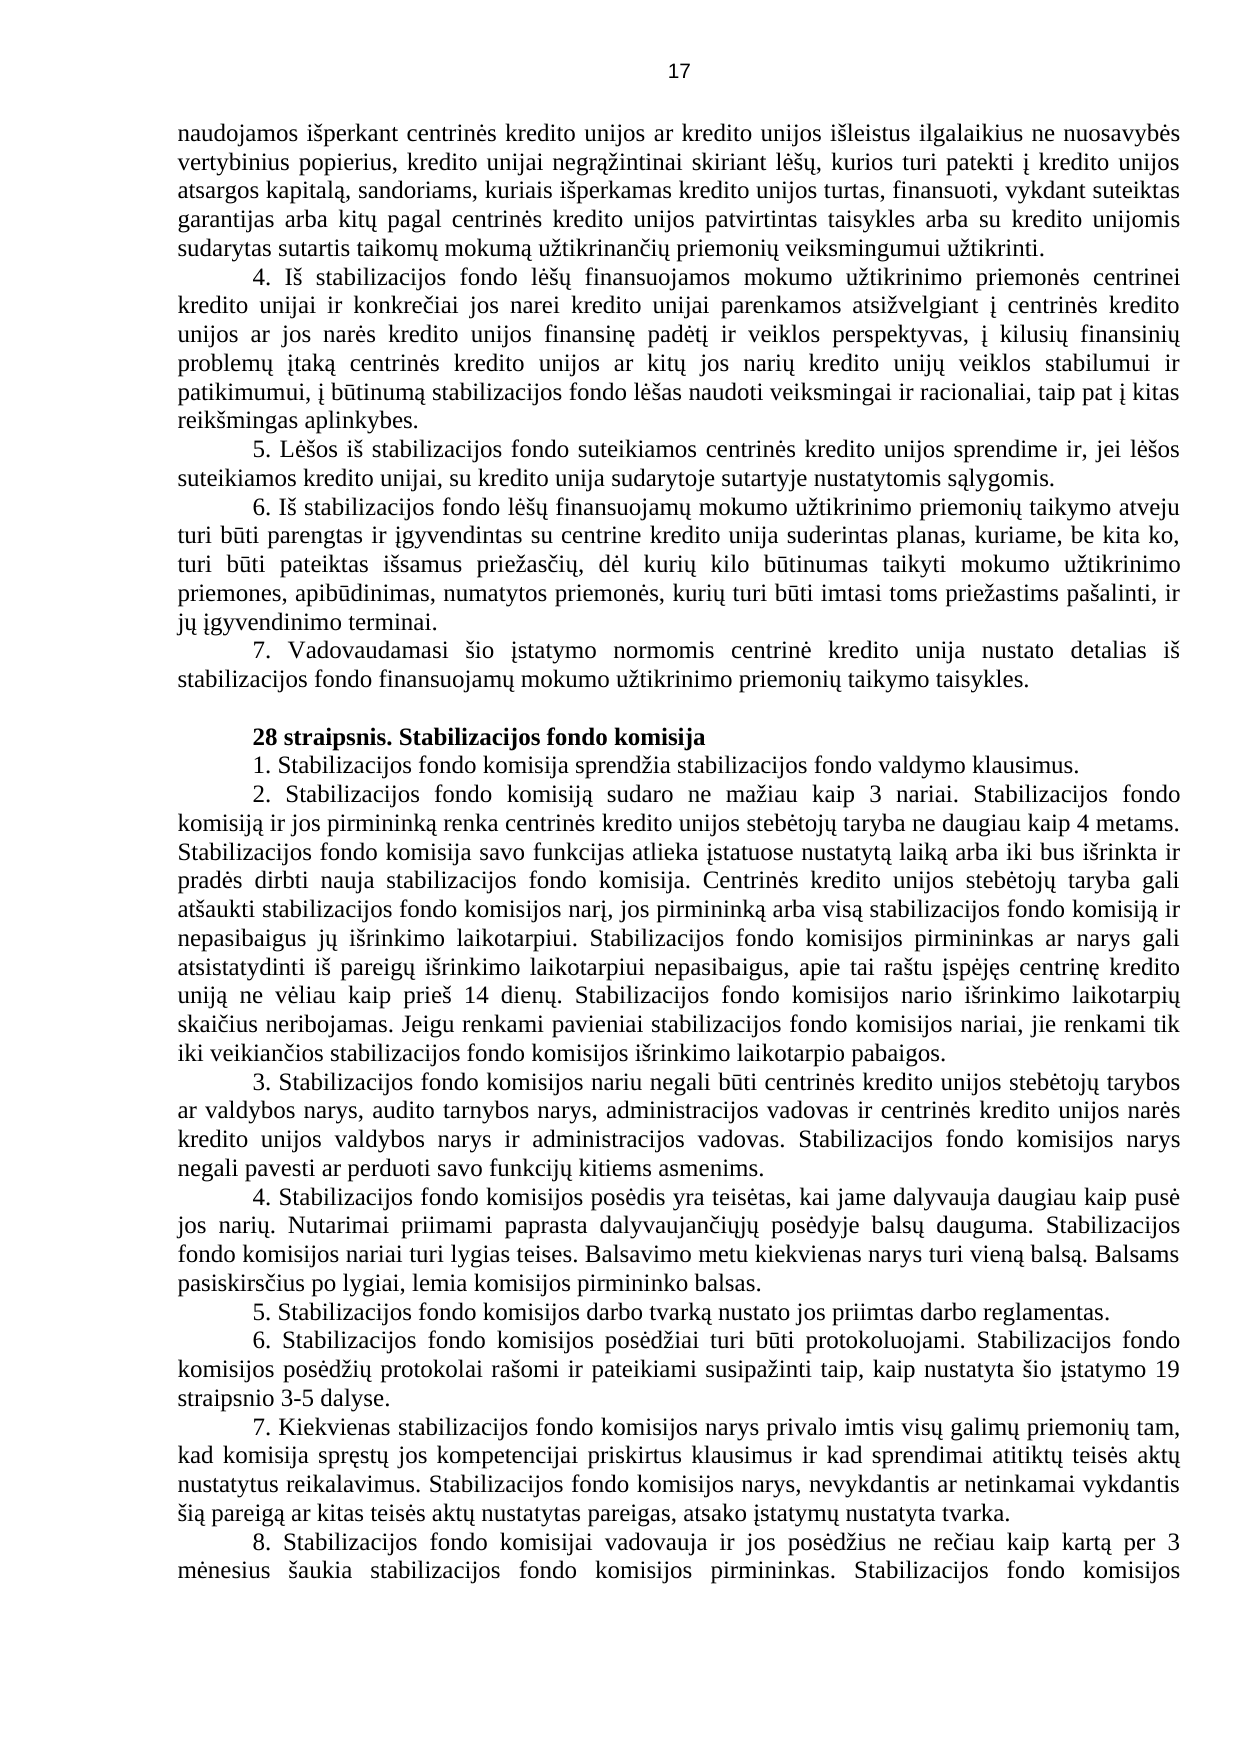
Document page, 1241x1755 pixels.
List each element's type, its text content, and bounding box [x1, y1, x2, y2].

text 1. Stabilizacijos fondo komisija sprendžia stabilizacijos fondo valdymo klausimus. [177, 751, 1181, 779]
text 28 straipsnis. Stabilizacijos fondo komisija [252, 722, 1181, 751]
text 2. Stabilizacijos fondo komisiją sudaro ne mažiau kaip 3 nariai. Stabilizacijos fondo komisiją ir jos pirmininką renka centrinės kredito unijos stebėtojų taryba ne daugiau kaip 4 metams. Stabilizacijos fondo komisija savo funkcijas atlieka įstatuose nustatytą laiką arba iki bus išrinkta ir pradės dirbti nauja stabilizacijos fondo komisija. Centrinės kredito unijos stebėtojų taryba gali atšaukti stabilizacijos fondo komisijos narį, jos pirmininką arba visą stabilizacijos fondo komisiją ir nepasibaigus jų išrinkimo laikotarpiui. Stabilizacijos fondo komisijos pirmininkas ar narys gali atsistatydinti iš pareigų išrinkimo laikotarpiui nepasibaigus, apie tai raštu įspėjęs centrinę kredito uniją ne vėliau kaip prieš 14 dienų. Stabilizacijos fondo komisijos nario išrinkimo laikotarpių skaičius neribojamas. Jeigu renkami pavieniai stabilizacijos fondo komisijos nariai, jie renkami tik iki veikiančios stabilizacijos fondo komisijos išrinkimo laikotarpio pabaigos. [177, 779, 1181, 1067]
text 6. Iš stabilizacijos fondo lėšų finansuojamų mokumo užtikrinimo priemonių taikymo atveju turi būti parengtas ir įgyvendintas su centrine kredito unija suderintas planas, kuriame, be kita ko, turi būti pateiktas išsamus priežasčių, dėl kurių kilo būtinumas taikyti mokumo užtikrinimo priemones, apibūdinimas, numatytos priemonės, kurių turi būti imtasi toms priežastims pašalinti, ir jų įgyvendinimo terminai. [177, 492, 1181, 636]
text 6. Stabilizacijos fondo komisijos posėdžiai turi būti protokoluojami. Stabilizacijos fondo komisijos posėdžių protokolai rašomi ir pateikiami susipažinti taip, kaip nustatyta šio įstatymo 19 straipsnio 3-5 dalyse. [177, 1326, 1181, 1412]
text 5. Stabilizacijos fondo komisijos darbo tvarką nustato jos priimtas darbo reglamentas. [177, 1297, 1181, 1326]
text 7. Vadovaudamasi šio įstatymo normomis centrinė kredito unija nustato detalias iš stabilizacijos fondo finansuojamų mokumo užtikrinimo priemonių taikymo taisykles. [177, 636, 1181, 693]
text 8. Stabilizacijos fondo komisijai vadovauja ir jos posėdžius ne rečiau kaip kartą per 3 mėnesius šaukia stabilizacijos fondo komisijos pirmininkas. Stabilizacijos fondo komisijos [177, 1527, 1181, 1584]
text 4. Iš stabilizacijos fondo lėšų finansuojamos mokumo užtikrinimo priemonės centrinei kredito unijai ir konkrečiai jos narei kredito unijai parenkamos atsižvelgiant į centrinės kredito unijos ar jos narės kredito unijos finansinę padėtį ir veiklos perspektyvas, į kilusių finansinių problemų įtaką centrinės kredito unijos ar kitų jos narių kredito unijų veiklos stabilumui ir patikimumui, į būtinumą stabilizacijos fondo lėšas naudoti veiksmingai ir racionaliai, taip pat į kitas reikšmingas aplinkybes. [177, 262, 1181, 434]
text 3. Stabilizacijos fondo komisijos nariu negali būti centrinės kredito unijos stebėtojų tarybos ar valdybos narys, audito tarnybos narys, administracijos vadovas ir centrinės kredito unijos narės kredito unijos valdybos narys ir administracijos vadovas. Stabilizacijos fondo komisijos narys negali pavesti ar perduoti savo funkcijų kitiems asmenims. [177, 1067, 1181, 1182]
text 7. Kiekvienas stabilizacijos fondo komisijos narys privalo imtis visų galimų priemonių tam, kad komisija spręstų jos kompetencijai priskirtus klausimus ir kad sprendimai atitiktų teisės aktų nustatytus reikalavimus. Stabilizacijos fondo komisijos narys, nevykdantis ar netinkamai vykdantis šią pareigą ar kitas teisės aktų nustatytas pareigas, atsako įstatymų nustatyta tvarka. [177, 1412, 1181, 1527]
text 5. Lėšos iš stabilizacijos fondo suteikiamos centrinės kredito unijos sprendime ir, jei lėšos suteikiamos kredito unijai, su kredito unija sudarytoje sutartyje nustatytomis sąlygomis. [177, 434, 1181, 492]
text naudojamos išperkant centrinės kredito unijos ar kredito unijos išleistus ilgalaikius ne nuosavybės vertybinius popierius, kredito unijai negrąžintinai skiriant lėšų, kurios turi patekti į kredito unijos atsargos kapitalą, sandoriams, kuriais išperkamas kredito unijos turtas, finansuoti, vykdant suteiktas garantijas arba kitų pagal centrinės kredito unijos patvirtintas taisykles arba su kredito unijomis sudarytas sutartis taikomų mokumą užtikrinančių priemonių veiksmingumui užtikrinti. [177, 118, 1181, 262]
text 4. Stabilizacijos fondo komisijos posėdis yra teisėtas, kai jame dalyvauja daugiau kaip pusė jos narių. Nutarimai priimami paprasta dalyvaujančiųjų posėdyje balsų dauguma. Stabilizacijos fondo komisijos nariai turi lygias teises. Balsavimo metu kiekvienas narys turi vieną balsą. Balsams pasiskirsčius po lygiai, lemia komisijos pirmininko balsas. [177, 1182, 1181, 1297]
